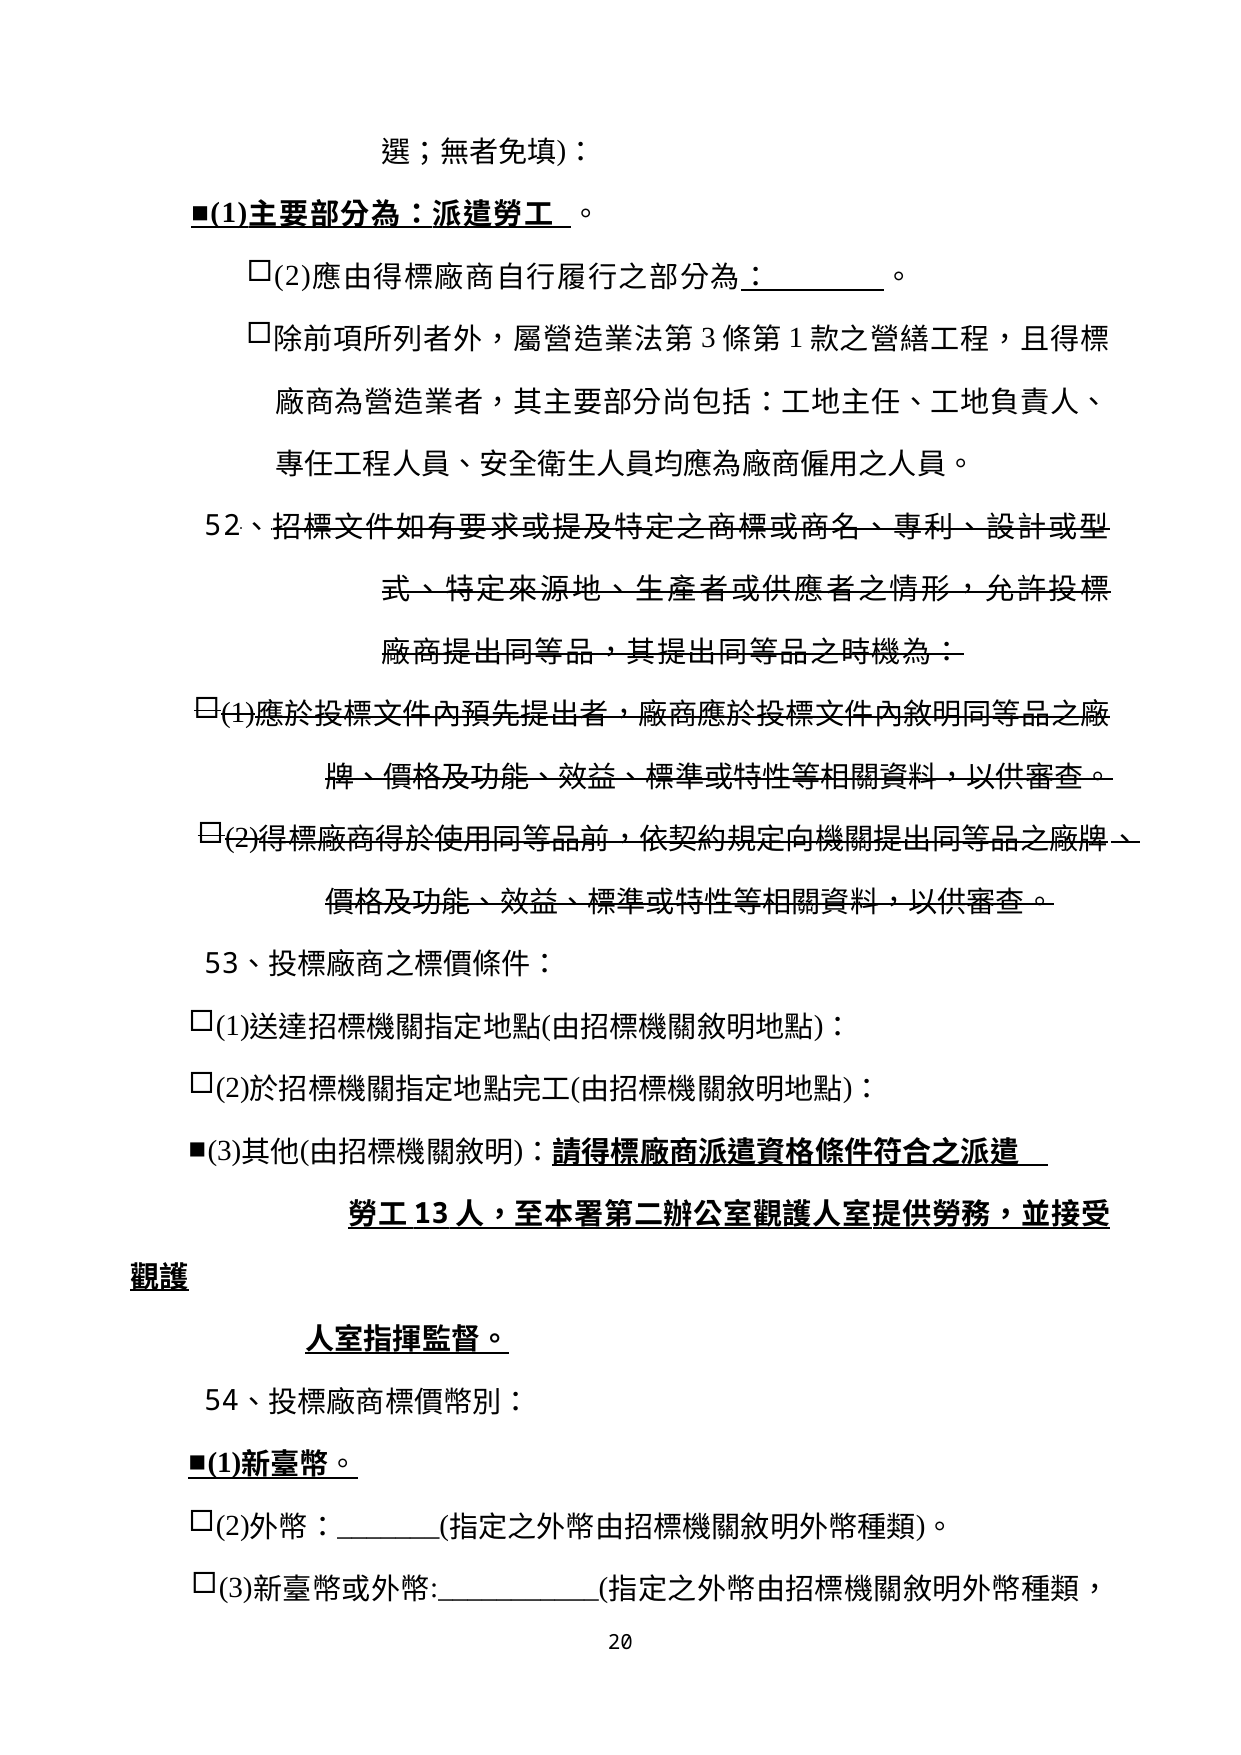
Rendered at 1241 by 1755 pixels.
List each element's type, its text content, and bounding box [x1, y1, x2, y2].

text ■(1)主要部分為：派遣勞工 。 [130, 170, 1110, 233]
text (2)應由得標廠商自行履行之部分為： 。 [130, 233, 1110, 295]
text (2)得標廠商得於使用同等品前，依契約規定向機關提出同等品之廠牌、價格及功能、效益、標準或特性等相關資料，以供審查。 [130, 795, 1110, 920]
text (2)於招標機關指定地點完工(由招標機關敘明地點)： [130, 1045, 1110, 1108]
text (3)新臺幣或外幣:___________(指定之外幣由招標機關敘明外幣種類， [130, 1545, 1110, 1608]
text 勞工13人，至本署第二辦公室觀護人室提供勞務，並接受觀護 [130, 1170, 1110, 1295]
text ■(3)其他(由招標機關敘明)：請得標廠商派遣資格條件符合之派遣 [130, 1108, 1110, 1170]
list 招標文件如有要求或提及特定之商標或商名、專利、設計或型式、特定來源地、生產者或供應者之情形，允許投標廠商提出同等品，其提出同等品之時機為： [204, 483, 1110, 670]
list 投標廠商標價幣別： [204, 1358, 1110, 1420]
text ■(1)新臺幣。 [130, 1420, 1110, 1483]
text (1)送達招標機關指定地點(由招標機關敘明地點)： [130, 983, 1110, 1045]
text (1)應於投標文件內預先提出者，廠商應於投標文件內敘明同等品之廠牌、價格及功能、效益、標準或特性等相關資料，以供審查。 [130, 670, 1110, 795]
text (2)外幣：_______(指定之外幣由招標機關敘明外幣種類)。 [130, 1483, 1110, 1545]
list 選；無者免填)： [204, 108, 1110, 170]
list 投標廠商之標價條件： [204, 920, 1110, 983]
text 人室指揮監督。 [130, 1295, 1110, 1358]
text 除前項所列者外，屬營造業法第3條第1款之營繕工程，且得標廠商為營造業者，其主要部分尚包括：工地主任、工地負責人、專任工程人員、安全衛生人員均應為廠商僱用之人員。 [246, 295, 1110, 483]
